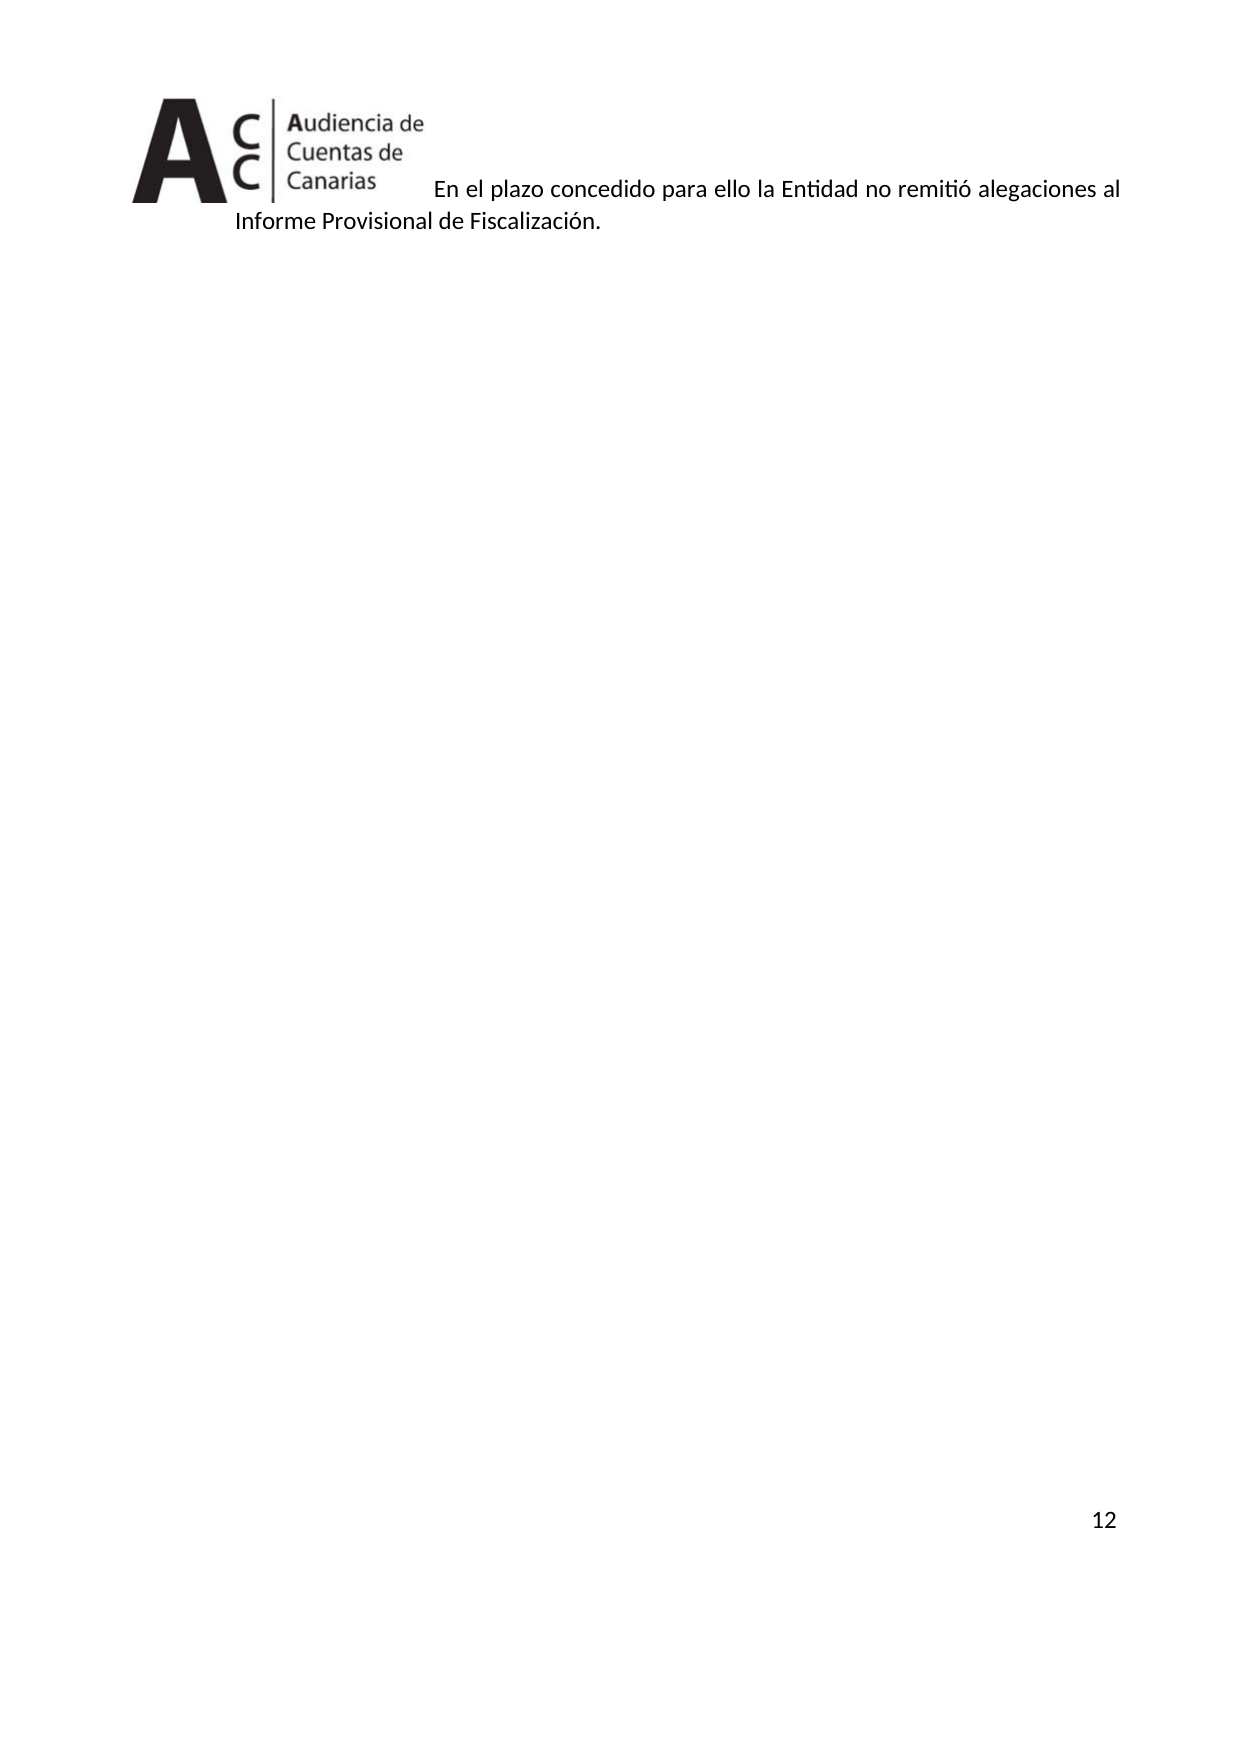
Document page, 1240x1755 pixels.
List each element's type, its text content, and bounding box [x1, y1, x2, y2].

text En el plazo concedido para ello la Entidad no remitió alegaciones al Informe Provisional de Fiscalización. [235, 174, 1122, 236]
